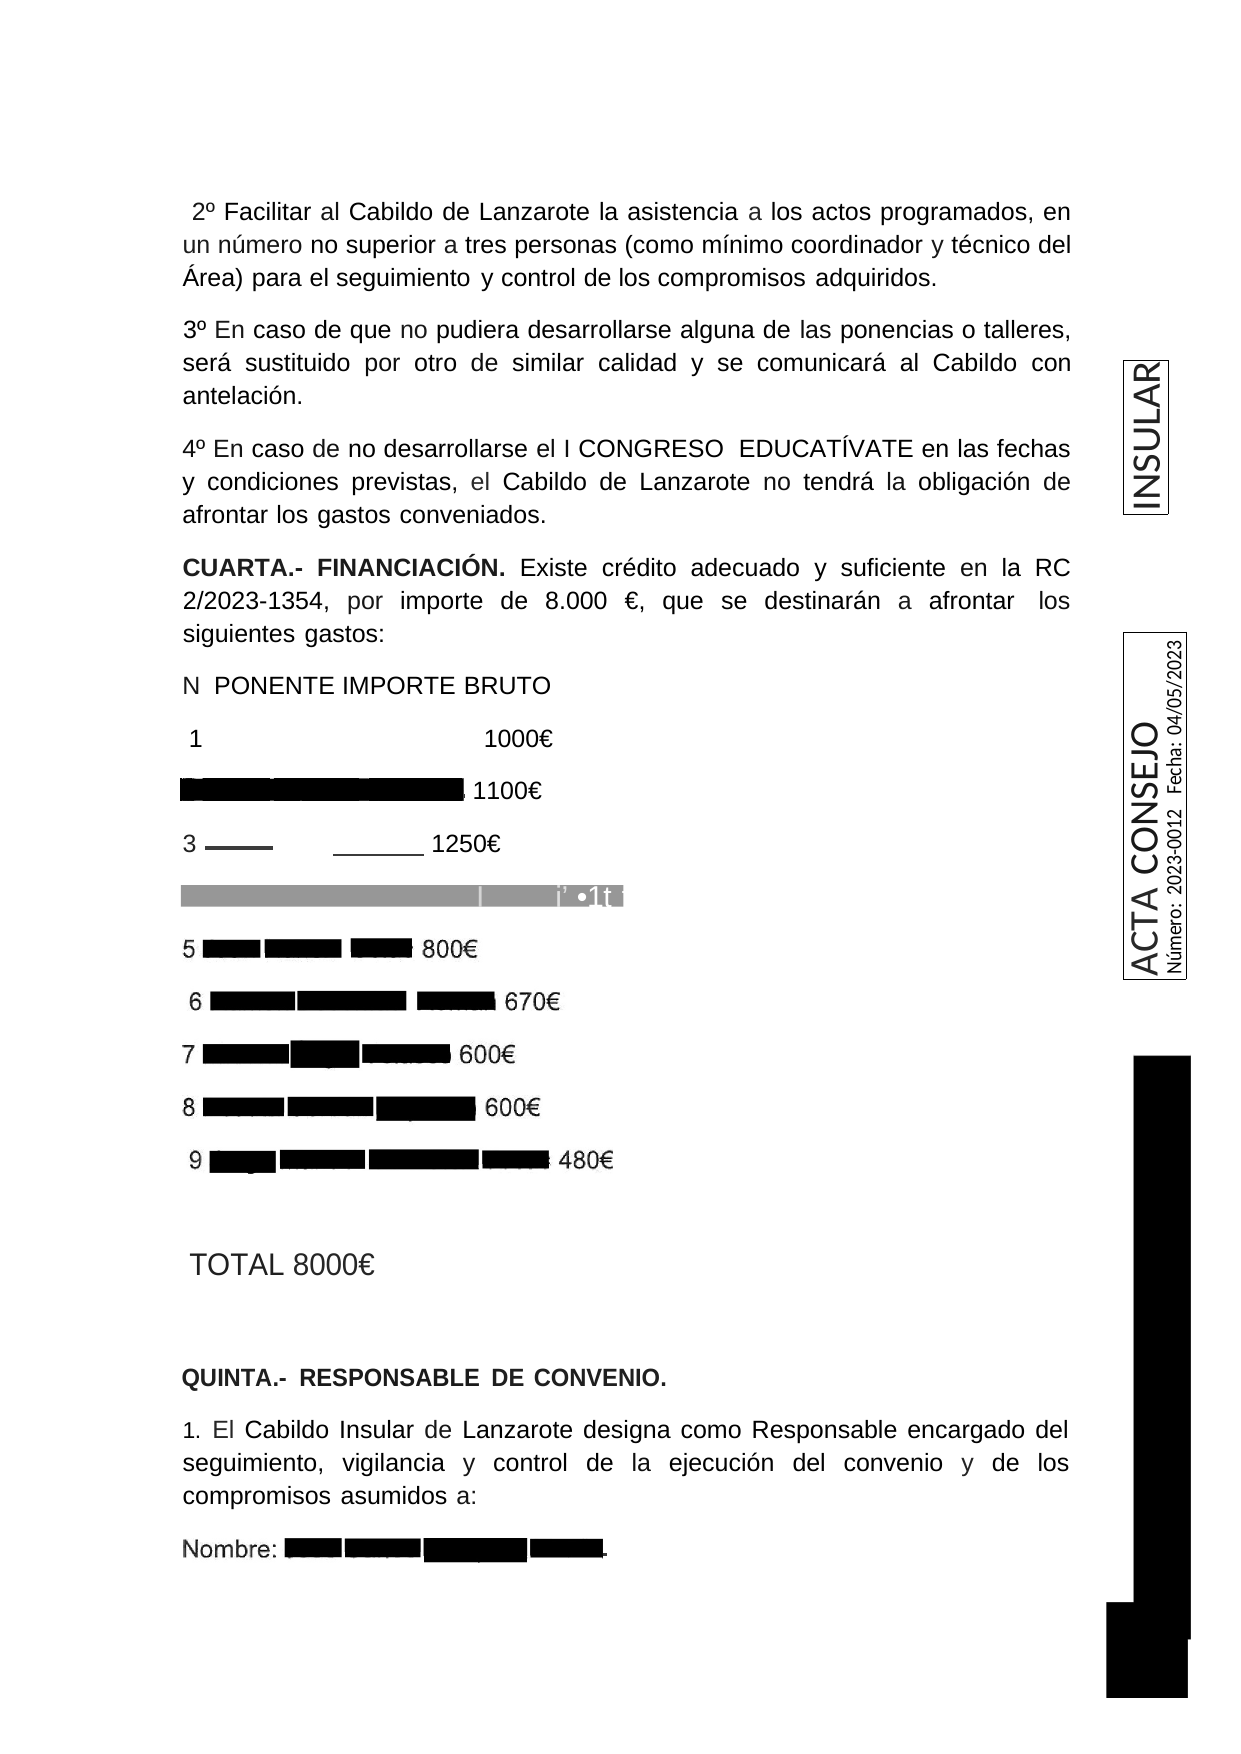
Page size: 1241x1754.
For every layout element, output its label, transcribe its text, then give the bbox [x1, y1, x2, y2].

text 3º En caso de que no pudiera desarrollarse alguna de las ponencias o talleres, será sustituido por otro de similar calidad y se comunicará al Cabildo con antelación. [182, 314, 1071, 409]
text 1100€ [90, 776, 924, 805]
text ACTA CONSEJO [1124, 634, 1162, 978]
text 4º En caso de no desarrollarse el I CONGRESO EDUCATÍVATE en las fechas y condiciones previstas, el Cabildo de Lanzarote no tendrá la obligación de afrontar los gastos conveniados. [182, 433, 1071, 528]
picture [1106, 1054, 1192, 1698]
text TOTAL 8000€ [189, 1246, 1106, 1282]
picture [183, 1538, 603, 1563]
text INSULAR [1124, 362, 1167, 513]
subtitle QUINTA.- RESPONSABLE DE CONVENIO. [181, 1363, 1106, 1392]
text CUARTA.- FINANCIACIÓN. Existe crédito adecuado y suficiente en la RC 2/2023-1354, por importe de 8.000 €, que se destinarán a afrontar los siguientes gastos: [182, 553, 1071, 648]
text 3 1250€ [182, 829, 1123, 857]
text [1187, 829, 1205, 857]
picture [182, 938, 613, 1174]
list El Cabildo Insular de Lanzarote designa como Responsable encargado del seguimiento, vigilancia y control de la ejecución del convenio y de los compromisos asumidos a: [182, 1415, 1070, 1510]
text N PONENTE IMPORTE BRUTO 1 1000€ [182, 671, 553, 753]
text [1192, 1246, 1205, 1282]
text 2º Facilitar al Cabildo de Lanzarote la asistencia a los actos programados, en un número no superior a tres personas (como mínimo coordinador y técnico del Área) para el seguimiento y control de los compromisos adquiridos. [182, 197, 1072, 291]
text Número: 2023-0012 Fecha: 04/05/2023 [1162, 636, 1185, 978]
